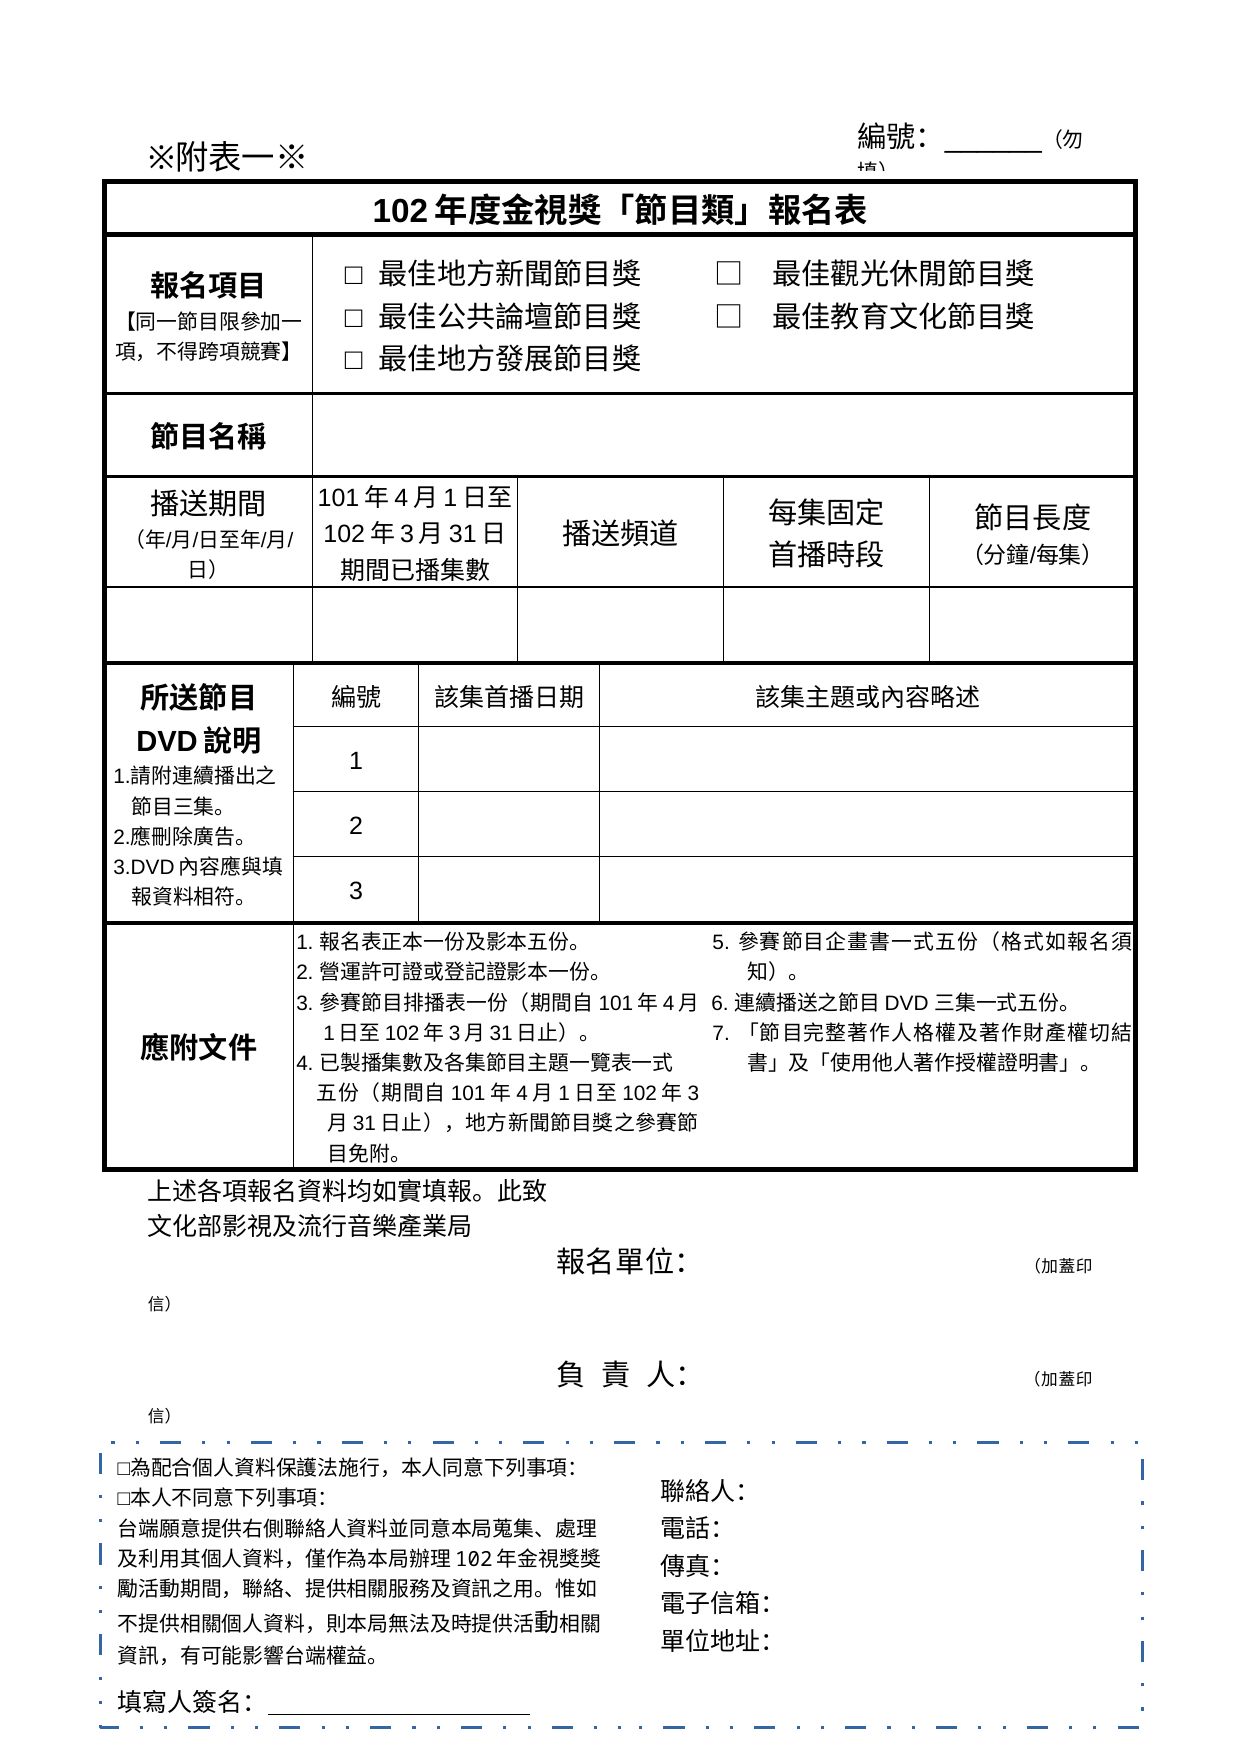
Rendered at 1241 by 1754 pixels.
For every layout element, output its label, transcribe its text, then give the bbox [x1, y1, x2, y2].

table_cell 該集主題或內容略述 [600, 665, 1133, 726]
text 填寫人簽名： [117, 1669, 612, 1715]
table_cell [724, 588, 929, 661]
table_cell 節目名稱 [107, 395, 312, 474]
table_cell [600, 857, 1133, 921]
table_cell 2 [294, 792, 418, 856]
table_cell 播送期間 （年/月/日至年/月/日） [107, 478, 312, 586]
table_cell [600, 727, 1133, 791]
table_cell [419, 857, 599, 921]
table_cell 該集首播日期 [419, 665, 599, 726]
table_cell 節目長度 （分鐘/每集） [930, 478, 1133, 586]
table_cell [107, 588, 312, 661]
text □為配合個人資料保護法施行，本人同意下列事項： [117, 1451, 612, 1482]
table_cell 1. 報名表正本一份及影本五份。 2. 營運許可證或登記證影本一份。 3. 參賽節目排播表一份（期間自101年4月1日至102年3月31日止）。 4. 已製播集數及各集節目主題一覽表一式 五份（期間自101年4月1日至102年3月31日止），地方新聞節目獎之參賽節目免附。 [294, 925, 702, 1167]
text 聯絡人： [645, 1470, 1161, 1508]
table_cell [313, 395, 1133, 474]
text 上述各項報名資料均如實填報。此致 [148, 1172, 1092, 1207]
table_cell 5. 參賽節目企畫書一式五份（格式如報名須知）。 6. 連續播送之節目DVD 三集一式五份。 7. 「節目完整著作人格權及著作財產權切結書」及「使用他人著作授權證明書」。 [703, 925, 1133, 1167]
text 傳真： [645, 1545, 1161, 1583]
table_cell [930, 588, 1133, 661]
text 文化部影視及流行音樂產業局 [148, 1207, 1092, 1242]
table_cell 報名項目 【同一節目限參加一項，不得跨項競賽】 [107, 237, 312, 392]
table_cell [419, 727, 599, 791]
table_header 102年度金視獎「節目類」報名表 [848, 104, 1129, 179]
table_cell [419, 792, 599, 856]
text □本人不同意下列事項： [117, 1482, 612, 1512]
table_cell 101年4月1日至102年3月31日期間已播集數 [313, 478, 517, 586]
table_cell 應附文件 [107, 925, 293, 1167]
text 報名單位： （加蓋印信） [148, 1242, 1092, 1317]
text 台端願意提供右側聯絡人資料並同意本局蒐集、處理及利用其個人資料，僅作為本局辦理102年金視獎獎勵活動期間，聯絡、提供相關服務及資訊之用。惟如不提供相關個人資料，則本局無法及時提供活動相關資訊，有可能影響台端權益。 [117, 1512, 612, 1669]
table_cell 播送頻道 [518, 478, 723, 586]
table_cell 3 [294, 857, 418, 921]
table_cell □ 最佳地方新聞節目獎 □ 最佳觀光休閒節目獎 □ 最佳公共論壇節目獎 □ 最佳教育文化節目獎 □ 最佳地方發展節目獎 [313, 237, 1133, 392]
table_cell [600, 792, 1133, 856]
table_cell [313, 588, 517, 661]
text 單位地址： [645, 1620, 1161, 1658]
table_cell 編號 [294, 665, 418, 726]
table_header 102年度金視獎「節目類」報名表 [107, 184, 1133, 232]
table_cell [518, 588, 723, 661]
text 負 責 人： （加蓋印信） [148, 1355, 1092, 1430]
table_cell 每集固定 首播時段 [724, 478, 929, 586]
table_cell 所送節目 DVD說明 1.請附連續播出之節目三集。 2.應刪除廣告。 3.DVD內容應與填報資料相符。 [107, 665, 293, 921]
text 電子信箱： [645, 1583, 1161, 1620]
table_cell 1 [294, 727, 418, 791]
text 電話： [645, 1508, 1161, 1545]
